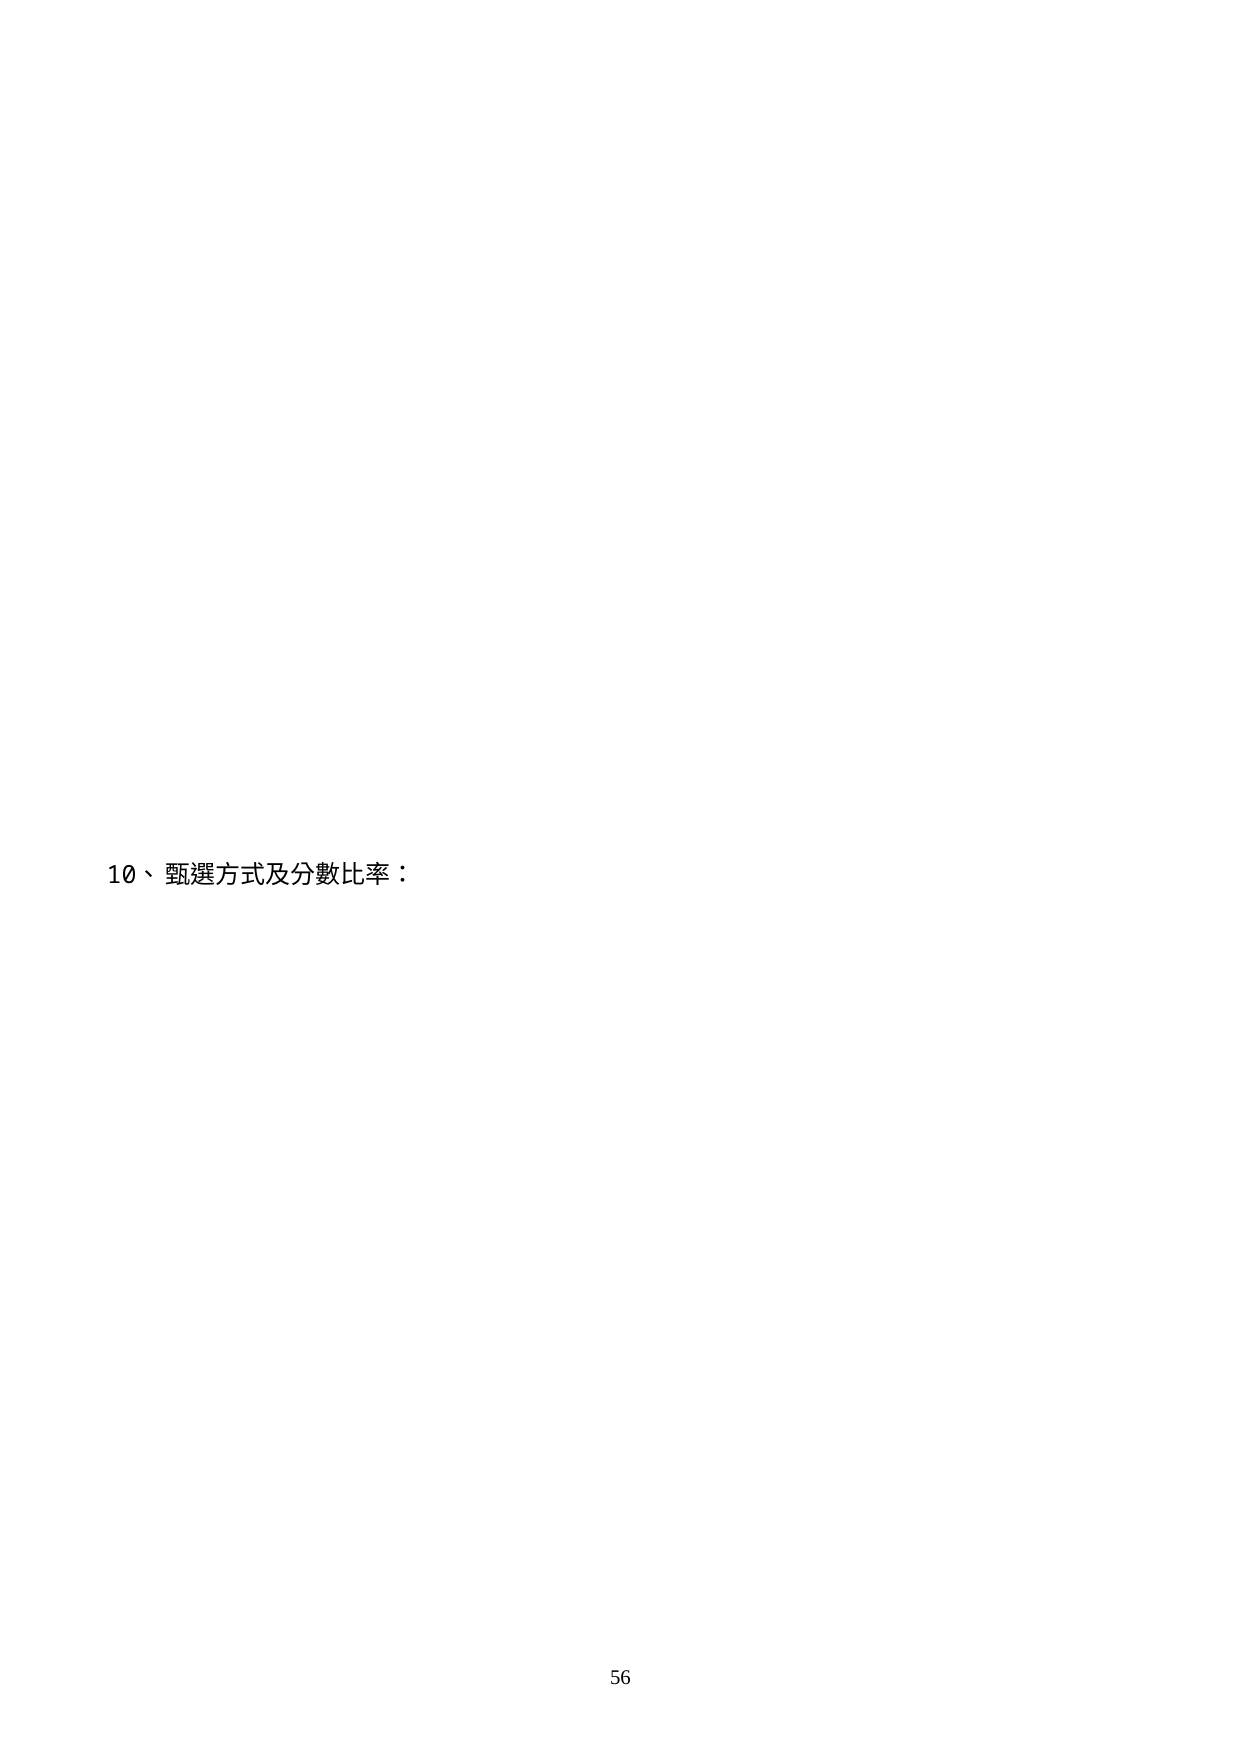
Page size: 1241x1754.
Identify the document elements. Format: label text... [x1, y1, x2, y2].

list 甄選方式及分數比率： [106, 831, 1134, 893]
